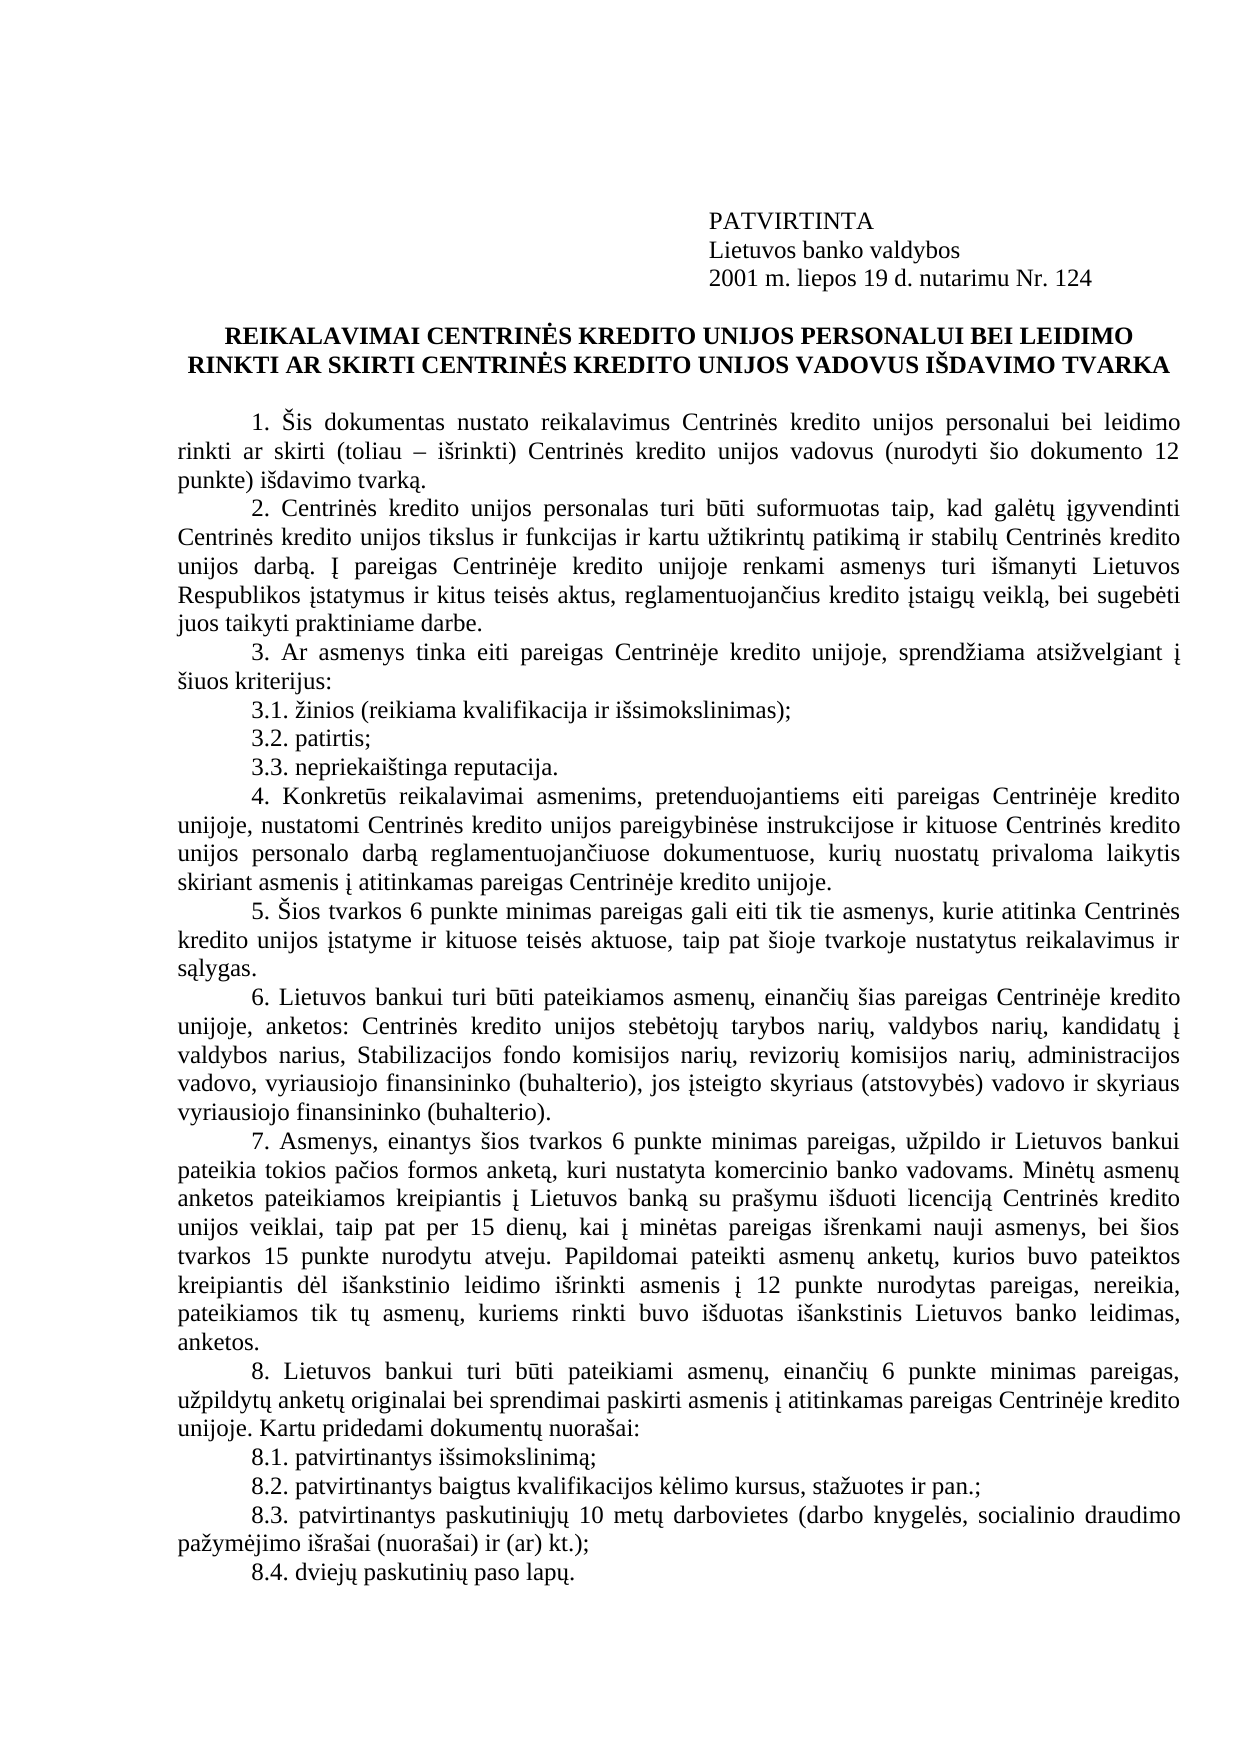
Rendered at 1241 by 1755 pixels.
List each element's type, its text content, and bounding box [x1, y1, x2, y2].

text 7. Asmenys, einantys šios tvarkos 6 punkte minimas pareigas, užpildo ir Lietuvos bankui pateikia tokios pačios formos anketą, kuri nustatyta komercinio banko vadovams. Minėtų asmenų anketos pateikiamos kreipiantis į Lietuvos banką su prašymu išduoti licenciją Centrinės kredito unijos veiklai, taip pat per 15 dienų, kai į minėtas pareigas išrenkami nauji asmenys, bei šios tvarkos 15 punkte nurodytu atveju. Papildomai pateikti asmenų anketų, kurios buvo pateiktos kreipiantis dėl išankstinio leidimo išrinkti asmenis į 12 punkte nurodytas pareigas, nereikia, pateikiamos tik tų asmenų, kuriems rinkti buvo išduotas išankstinis Lietuvos banko leidimas, anketos. [177, 1126, 1181, 1356]
text 3.3. nepriekaištinga reputacija. [177, 752, 1181, 781]
text 8.1. patvirtinantys išsimokslinimą; [177, 1442, 1181, 1471]
text PATVIRTINTA [177, 206, 1181, 235]
text 3. Ar asmenys tinka eiti pareigas Centrinėje kredito unijoje, sprendžiama atsižvelgiant į šiuos kriterijus: [177, 637, 1181, 695]
text REIKALAVIMAI CENTRINĖS KREDITO UNIJOS PERSONALUI BEI LEIDIMO RINKTI AR SKIRTI CENTRINĖS KREDITO UNIJOS VADOVUS IŠDAVIMO TVARKA [177, 321, 1181, 378]
text 4. Konkretūs reikalavimai asmenims, pretenduojantiems eiti pareigas Centrinėje kredito unijoje, nustatomi Centrinės kredito unijos pareigybinėse instrukcijose ir kituose Centrinės kredito unijos personalo darbą reglamentuojančiuose dokumentuose, kurių nuostatų privaloma laikytis skiriant asmenis į atitinkamas pareigas Centrinėje kredito unijoje. [177, 781, 1181, 896]
text 2. Centrinės kredito unijos personalas turi būti suformuotas taip, kad galėtų įgyvendinti Centrinės kredito unijos tikslus ir funkcijas ir kartu užtikrintų patikimą ir stabilų Centrinės kredito unijos darbą. Į pareigas Centrinėje kredito unijoje renkami asmenys turi išmanyti Lietuvos Respublikos įstatymus ir kitus teisės aktus, reglamentuojančius kredito įstaigų veiklą, bei sugebėti juos taikyti praktiniame darbe. [177, 493, 1181, 637]
text Lietuvos banko valdybos [177, 235, 1181, 263]
text 5. Šios tvarkos 6 punkte minimas pareigas gali eiti tik tie asmenys, kurie atitinka Centrinės kredito unijos įstatyme ir kituose teisės aktuose, taip pat šioje tvarkoje nustatytus reikalavimus ir sąlygas. [177, 896, 1181, 982]
text 2001 m. liepos 19 d. nutarimu Nr. 124 [177, 263, 1181, 292]
text 3.2. patirtis; [177, 723, 1181, 752]
text 8. Lietuvos bankui turi būti pateikiami asmenų, einančių 6 punkte minimas pareigas, užpildytų anketų originalai bei sprendimai paskirti asmenis į atitinkamas pareigas Centrinėje kredito unijoje. Kartu pridedami dokumentų nuorašai: [177, 1356, 1181, 1442]
text 8.2. patvirtinantys baigtus kvalifikacijos kėlimo kursus, stažuotes ir pan.; [177, 1471, 1181, 1500]
text 1. Šis dokumentas nustato reikalavimus Centrinės kredito unijos personalui bei leidimo rinkti ar skirti (toliau – išrinkti) Centrinės kredito unijos vadovus (nurodyti šio dokumento 12 punkte) išdavimo tvarką. [177, 407, 1181, 493]
text 3.1. žinios (reikiama kvalifikacija ir išsimokslinimas); [177, 695, 1181, 723]
text 8.3. patvirtinantys paskutiniųjų 10 metų darbovietes (darbo knygelės, socialinio draudimo pažymėjimo išrašai (nuorašai) ir (ar) kt.); [177, 1500, 1181, 1557]
text 6. Lietuvos bankui turi būti pateikiamos asmenų, einančių šias pareigas Centrinėje kredito unijoje, anketos: Centrinės kredito unijos stebėtojų tarybos narių, valdybos narių, kandidatų į valdybos narius, Stabilizacijos fondo komisijos narių, revizorių komisijos narių, administracijos vadovo, vyriausiojo finansininko (buhalterio), jos įsteigto skyriaus (atstovybės) vadovo ir skyriaus vyriausiojo finansininko (buhalterio). [177, 982, 1181, 1126]
text 8.4. dviejų paskutinių paso lapų. [177, 1557, 1181, 1586]
